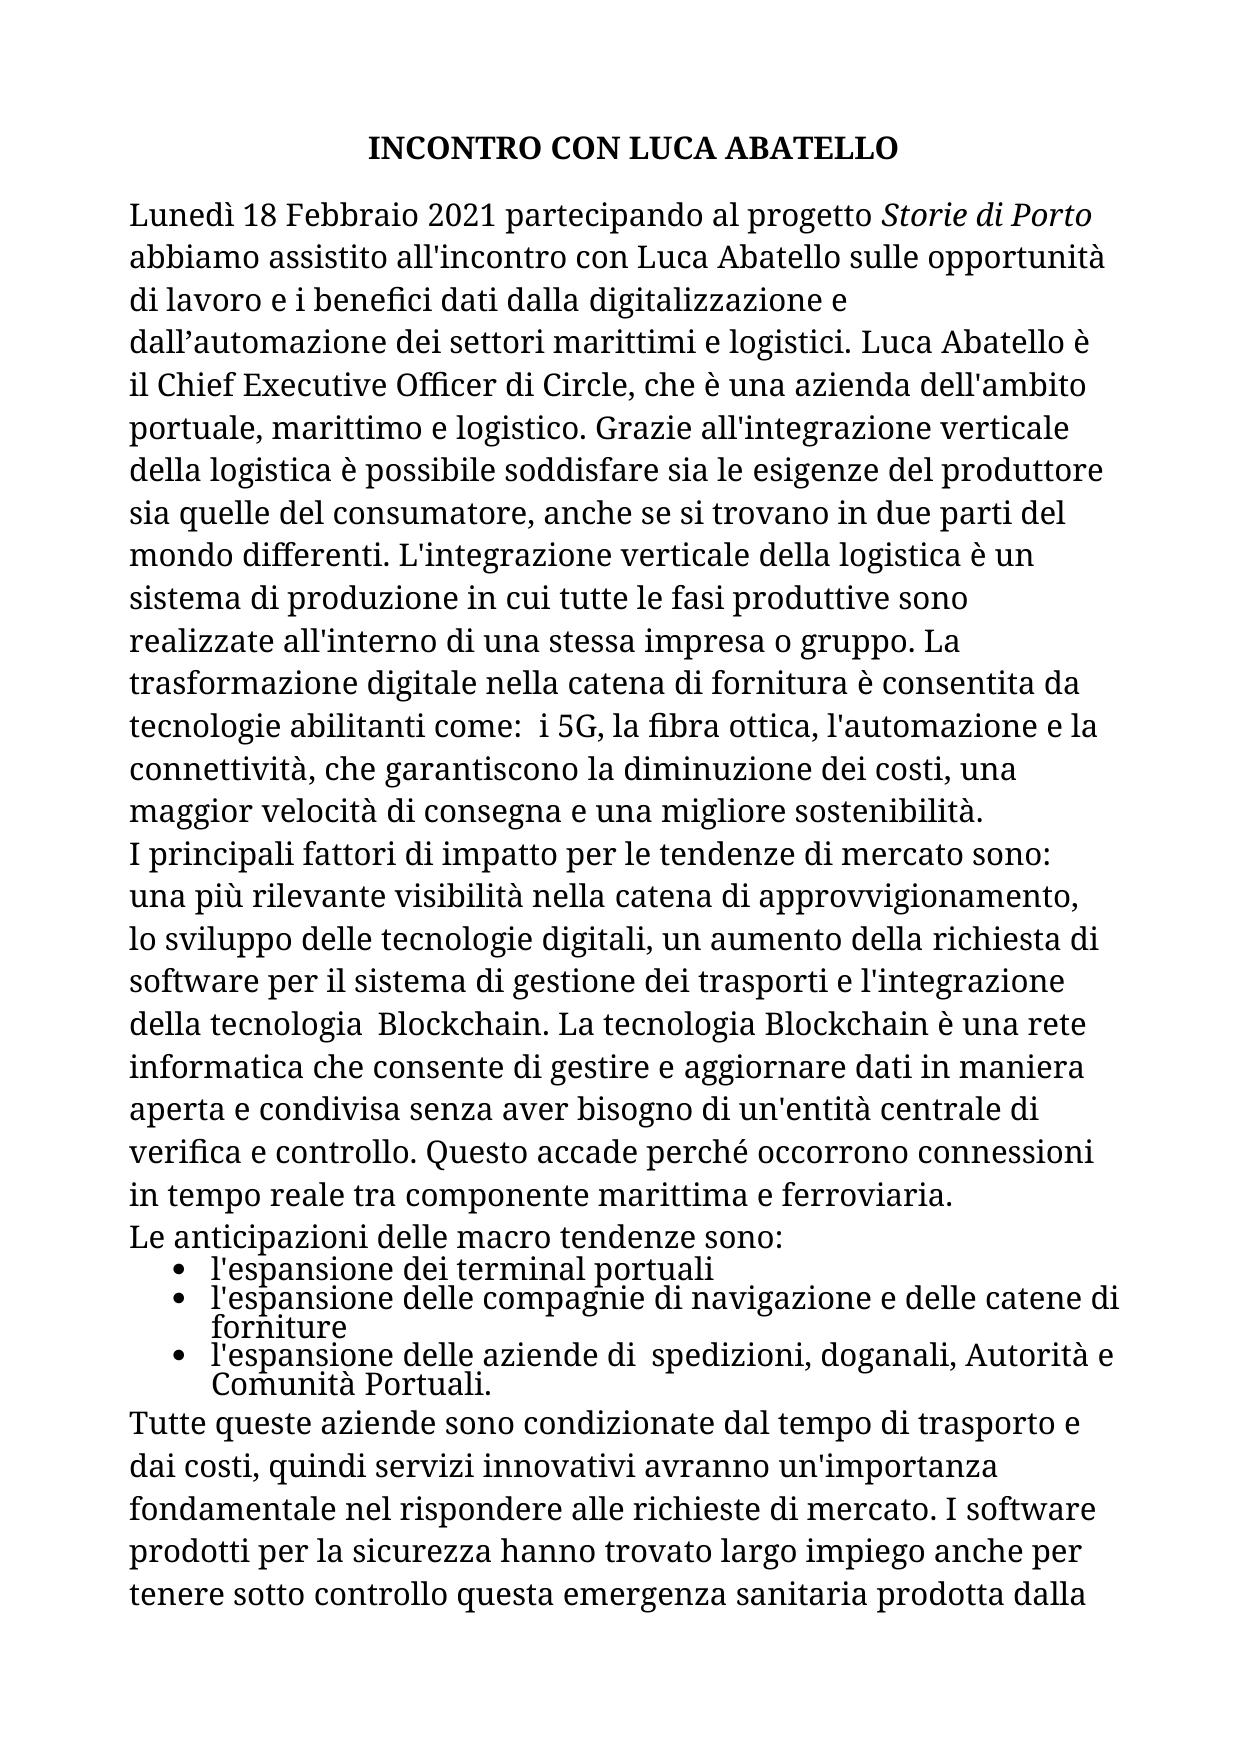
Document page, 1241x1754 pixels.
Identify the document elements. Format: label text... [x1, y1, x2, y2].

text Tutte queste aziende sono condizionate dal tempo di trasporto e dai costi, quindi servizi innovativi avranno un'importanza fondamentale nel rispondere alle richieste di mercato. I software prodotti per la sicurezza hanno trovato largo impiego anche per tenere sotto controllo questa emergenza sanitaria prodotta dalla [129, 1401, 1110, 1614]
list l'espansione delle aziende di spedizioni, doganali, Autorità e Comunità Portuali. [173, 1344, 1122, 1401]
text Lunedì 18 Febbraio 2021 partecipando al progetto Storie di Porto abbiamo assistito all'incontro con Luca Abatello sulle opportunità di lavoro e i benefici dati dalla digitalizzazione e dall’automazione dei settori marittimi e logistici. Luca Abatello è il Chief Executive Officer di Circle, che è una azienda dell'ambito portuale, marittimo e logistico. Grazie all'integrazione verticale della logistica è possibile soddisfare sia le esigenze del produttore sia quelle del consumatore, anche se si trovano in due parti del mondo differenti. L'integrazione verticale della logistica è un sistema di produzione in cui tutte le fasi produttive sono realizzate all'interno di una stessa impresa o gruppo. La trasformazione digitale nella catena di fornitura è consentita da tecnologie abilitanti come: i 5G, la fibra ottica, l'automazione e la connettività, che garantiscono la diminuzione dei costi, una maggior velocità di consegna e una migliore sostenibilità. [129, 193, 1107, 832]
text INCONTRO CON LUCA ABATELLO [118, 126, 1122, 168]
list l'espansione dei terminal portuali [173, 1258, 1122, 1286]
list l'espansione delle compagnie di navigazione e delle catene di forniture [173, 1287, 1122, 1344]
text Le anticipazioni delle macro tendenze sono: [129, 1215, 1107, 1258]
text I principali fattori di impatto per le tendenze di mercato sono: una più rilevante visibilità nella catena di approvvigionamento, lo sviluppo delle tecnologie digitali, un aumento della richiesta di software per il sistema di gestione dei trasporti e l'integrazione della tecnologia Blockchain. La tecnologia Blockchain è una rete informatica che consente di gestire e aggiornare dati in maniera aperta e condivisa senza aver bisogno di un'entità centrale di verifica e controllo. Questo accade perché occorrono connessioni in tempo reale tra componente marittima e ferroviaria. [129, 832, 1107, 1215]
